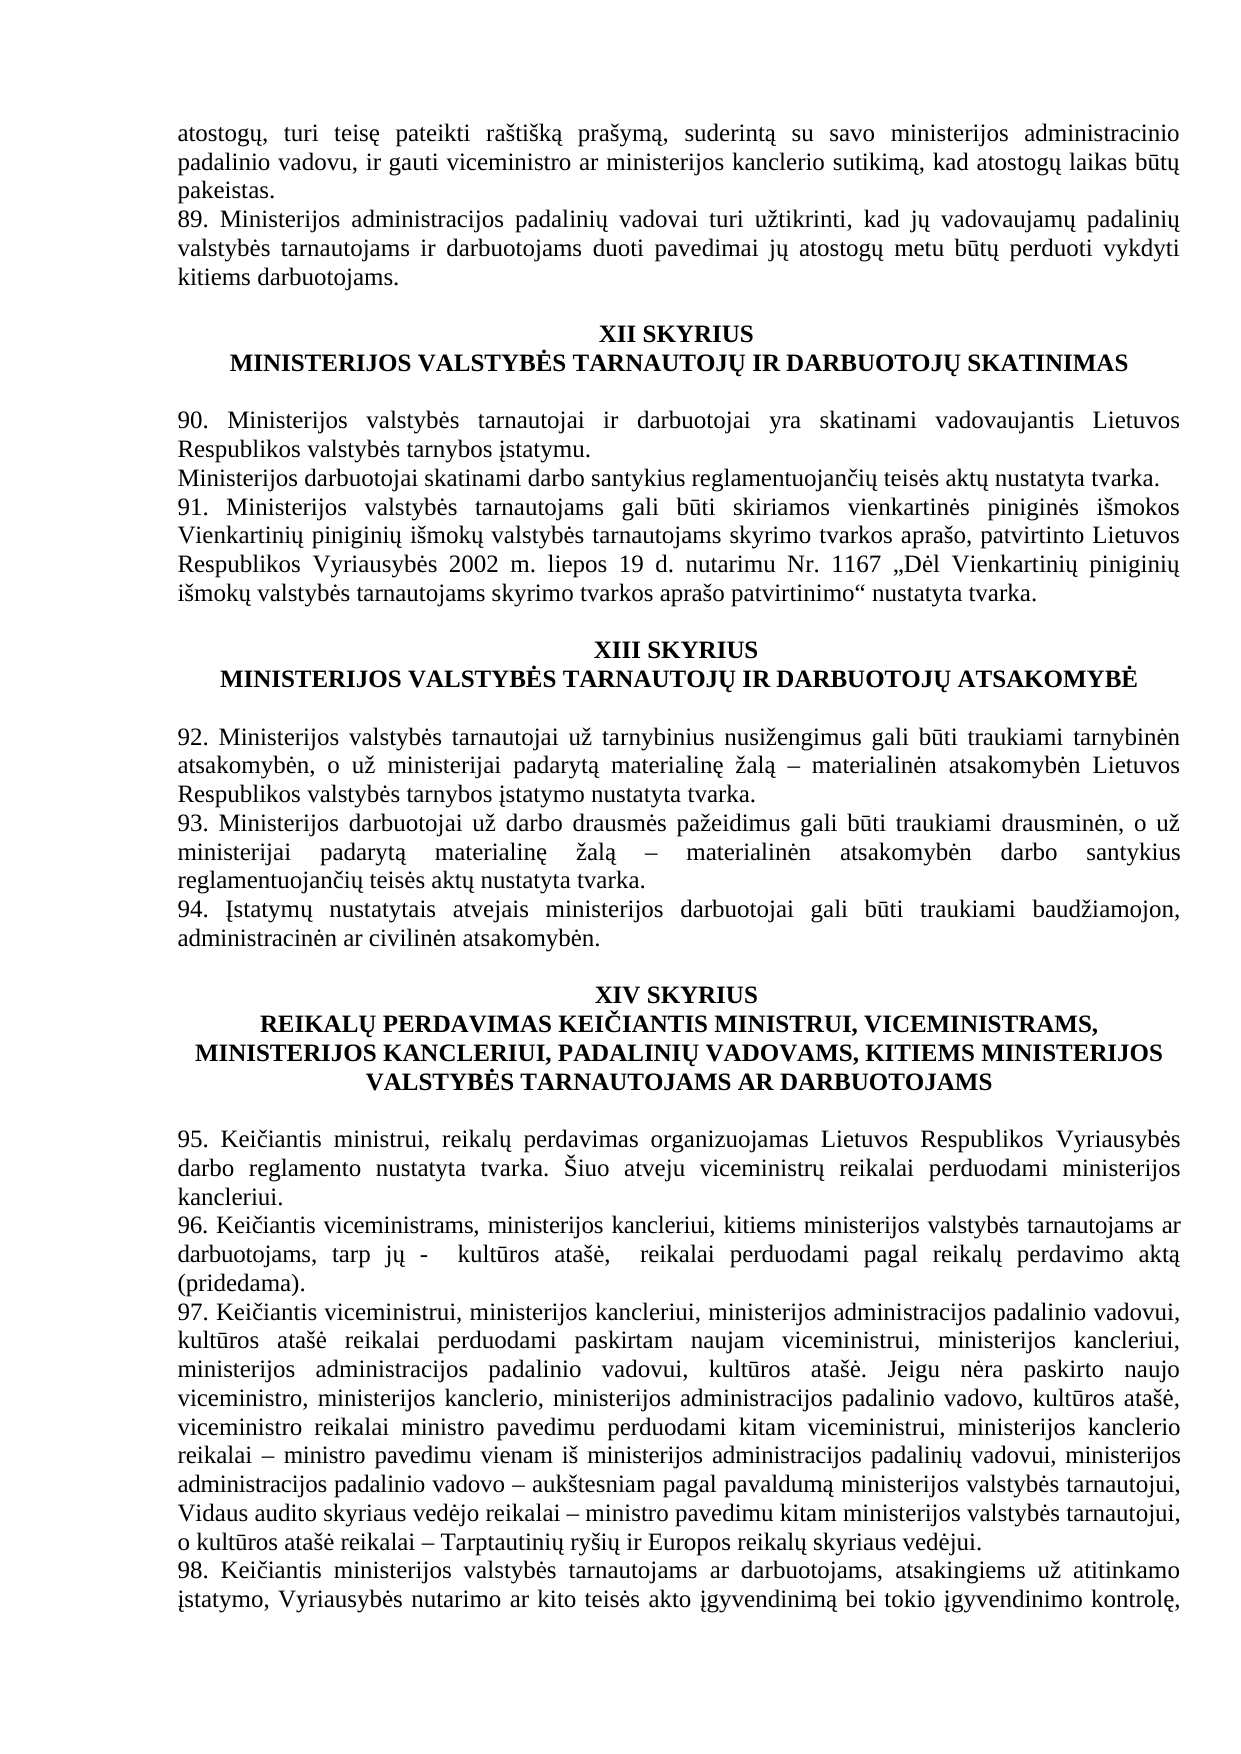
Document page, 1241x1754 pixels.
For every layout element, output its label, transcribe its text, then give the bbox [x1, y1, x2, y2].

text REIKALŲ PERDAVIMAS KEIČIANTIS MINISTRUI, VICEMINISTRAMS, MINISTERIJOS KANCLERIUI, PADALINIŲ VADOVAMS, KITIEMS MINISTERIJOS VALSTYBĖS TARNAUTOJAMS AR DARBUOTOJAMS [177, 1009, 1181, 1096]
text 94. Įstatymų nustatytais atvejais ministerijos darbuotojai gali būti traukiami baudžiamojon, administracinėn ar civilinėn atsakomybėn. [177, 894, 1181, 952]
text XIV SKYRIUS [177, 981, 1181, 1009]
text MINISTERIJOS VALSTYBĖS TARNAUTOJŲ IR DARBUOTOJŲ SKATINIMAS [177, 348, 1181, 377]
text 96. Keičiantis viceministrams, ministerijos kancleriui, kitiems ministerijos valstybės tarnautojams ar darbuotojams, tarp jų - kultūros atašė, reikalai perduodami pagal reikalų perdavimo aktą (pridedama). [177, 1211, 1181, 1297]
text 91. Ministerijos valstybės tarnautojams gali būti skiriamos vienkartinės piniginės išmokos Vienkartinių piniginių išmokų valstybės tarnautojams skyrimo tvarkos aprašo, patvirtinto Lietuvos Respublikos Vyriausybės 2002 m. liepos 19 d. nutarimu Nr. 1167 „Dėl Vienkartinių piniginių išmokų valstybės tarnautojams skyrimo tvarkos aprašo patvirtinimo“ nustatyta tvarka. [177, 492, 1181, 607]
text 90. Ministerijos valstybės tarnautojai ir darbuotojai yra skatinami vadovaujantis Lietuvos Respublikos valstybės tarnybos įstatymu. [177, 406, 1181, 463]
text 93. Ministerijos darbuotojai už darbo drausmės pažeidimus gali būti traukiami drausminėn, o už ministerijai padarytą materialinę žalą – materialinėn atsakomybėn darbo santykius reglamentuojančių teisės aktų nustatyta tvarka. [177, 808, 1181, 894]
text 97. Keičiantis viceministrui, ministerijos kancleriui, ministerijos administracijos padalinio vadovui, kultūros atašė reikalai perduodami paskirtam naujam viceministrui, ministerijos kancleriui, ministerijos administracijos padalinio vadovui, kultūros atašė. Jeigu nėra paskirto naujo viceministro, ministerijos kanclerio, ministerijos administracijos padalinio vadovo, kultūros atašė, viceministro reikalai ministro pavedimu perduodami kitam viceministrui, ministerijos kanclerio reikalai – ministro pavedimu vienam iš ministerijos administracijos padalinių vadovui, ministerijos administracijos padalinio vadovo – aukštesniam pagal pavaldumą ministerijos valstybės tarnautojui, Vidaus audito skyriaus vedėjo reikalai – ministro pavedimu kitam ministerijos valstybės tarnautojui, o kultūros atašė reikalai – Tarptautinių ryšių ir Europos reikalų skyriaus vedėjui. [177, 1297, 1181, 1556]
text 98. Keičiantis ministerijos valstybės tarnautojams ar darbuotojams, atsakingiems už atitinkamo įstatymo, Vyriausybės nutarimo ar kito teisės akto įgyvendinimą bei tokio įgyvendinimo kontrolę, [177, 1556, 1181, 1613]
text atostogų, turi teisę pateikti raštišką prašymą, suderintą su savo ministerijos administracinio padalinio vadovu, ir gauti viceministro ar ministerijos kanclerio sutikimą, kad atostogų laikas būtų pakeistas. [177, 118, 1181, 204]
text MINISTERIJOS VALSTYBĖS TARNAUTOJŲ IR DARBUOTOJŲ ATSAKOMYBĖ [177, 664, 1181, 693]
text 95. Keičiantis ministrui, reikalų perdavimas organizuojamas Lietuvos Respublikos Vyriausybės darbo reglamento nustatyta tvarka. Šiuo atveju viceministrų reikalai perduodami ministerijos kancleriui. [177, 1124, 1181, 1211]
text Ministerijos darbuotojai skatinami darbo santykius reglamentuojančių teisės aktų nustatyta tvarka. [177, 463, 1181, 492]
text 92. Ministerijos valstybės tarnautojai už tarnybinius nusižengimus gali būti traukiami tarnybinėn atsakomybėn, o už ministerijai padarytą materialinę žalą – materialinėn atsakomybėn Lietuvos Respublikos valstybės tarnybos įstatymo nustatyta tvarka. [177, 722, 1181, 808]
text XII SKYRIUS [177, 319, 1181, 348]
text 89. Ministerijos administracijos padalinių vadovai turi užtikrinti, kad jų vadovaujamų padalinių valstybės tarnautojams ir darbuotojams duoti pavedimai jų atostogų metu būtų perduoti vykdyti kitiems darbuotojams. [177, 204, 1181, 291]
text XIII SKYRIUS [177, 636, 1181, 664]
